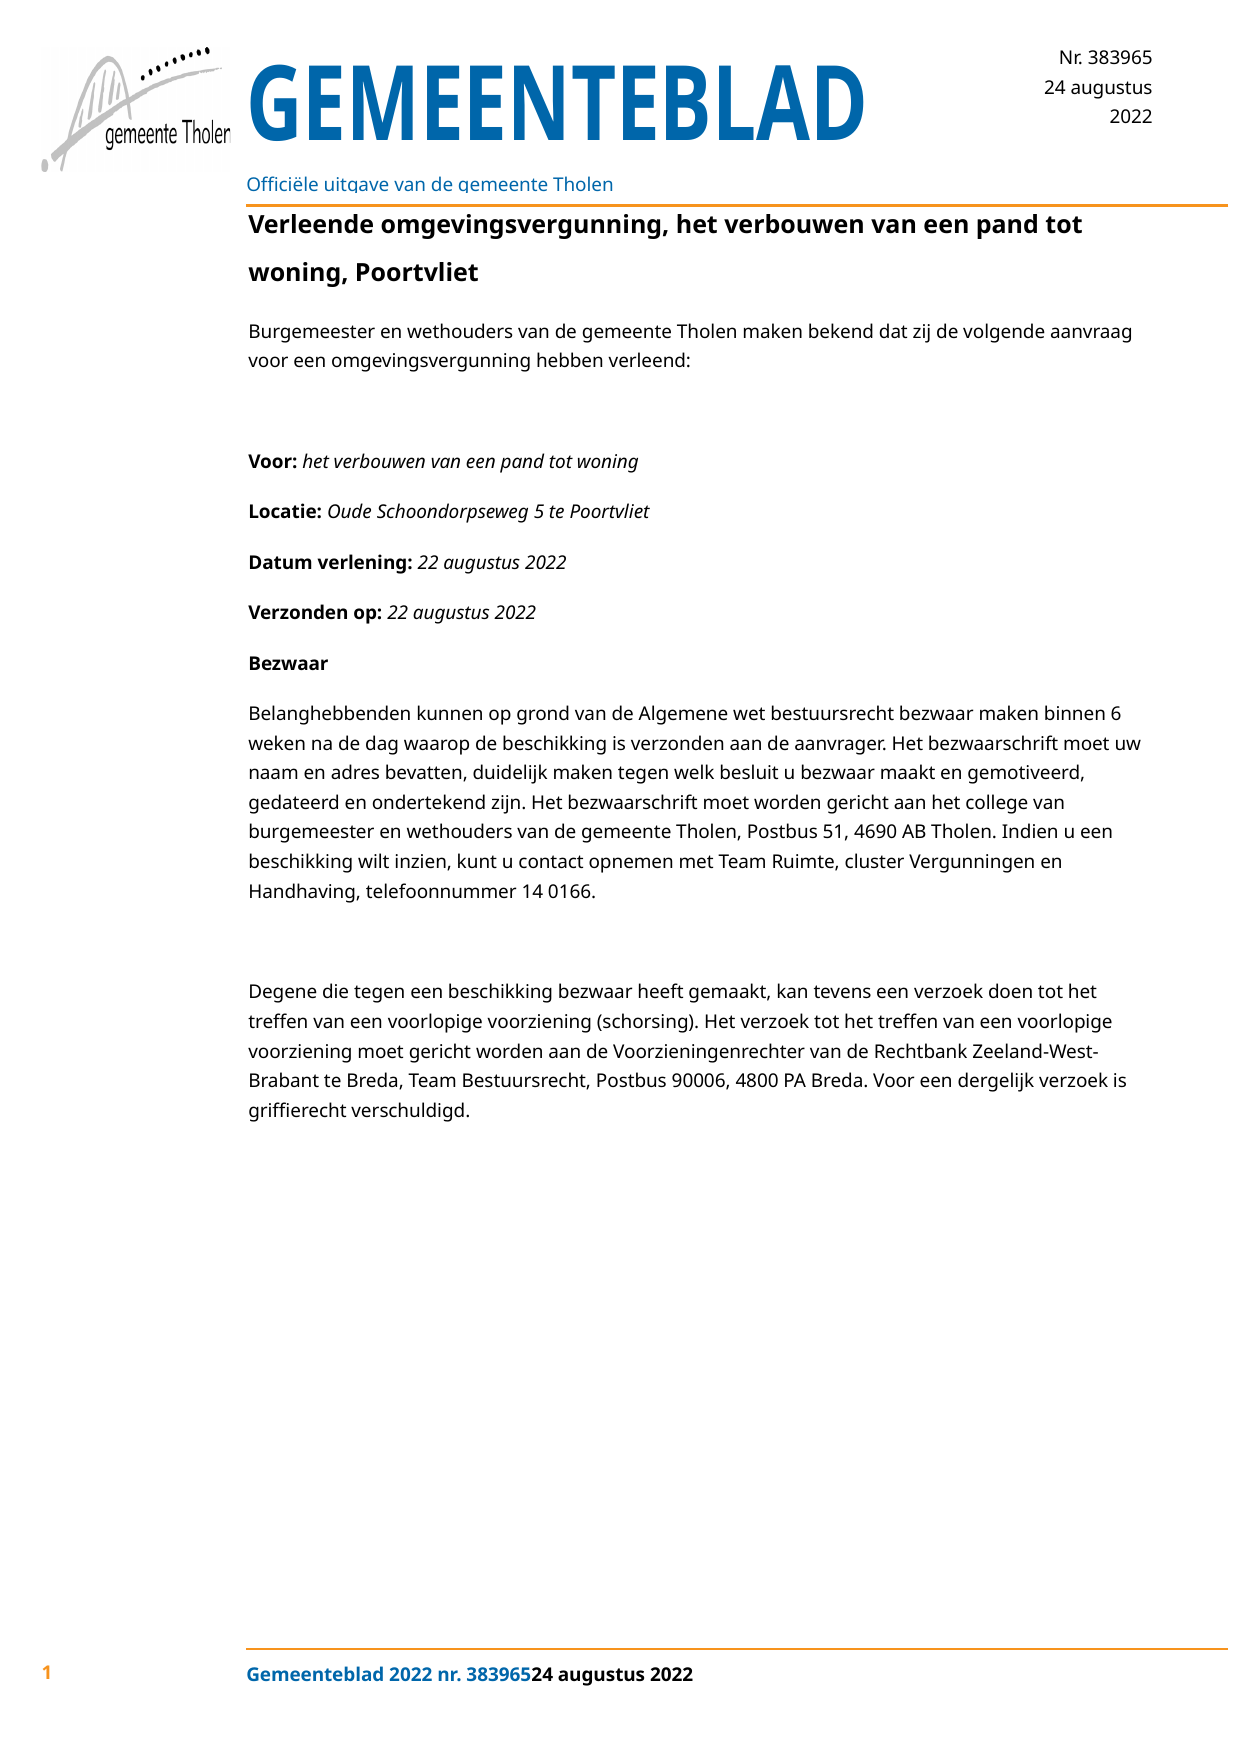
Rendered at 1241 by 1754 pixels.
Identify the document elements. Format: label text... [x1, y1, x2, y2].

text Locatie: Oude Schoondorpseweg 5 te Poortvliet [248, 499, 1152, 524]
text Datum verlening: 22 augustus 2022 [248, 549, 1152, 575]
text Verleende omgevingsvergunning, het verbouwen van een pand tot woning, Poortvliet [248, 207, 1152, 288]
text Bezwaar [248, 650, 1152, 676]
text Verzonden op: 22 augustus 2022 [248, 599, 1152, 625]
picture [41, 47, 231, 172]
text Belanghebbenden kunnen op grond van de Algemene wet bestuursrecht bezwaar maken binnen 6 weken na de dag waarop de beschikking is verzonden aan de aanvrager. Het bezwaarschrift moet uw naam en adres bevatten, duidelijk maken tegen welk besluit u bezwaar maakt en gemotiveerd, gedateerd en ondertekend zijn. Het bezwaarschrift moet worden gericht aan het college van burgemeester en wethouders van de gemeente Tholen, Postbus 51, 4690 AB Tholen. Indien u een beschikking wilt inzien, kunt u contact opnemen met Team Ruimte, cluster Vergunningen en Handhaving, telefoonnummer 14 0166. [248, 700, 1152, 904]
text Degene die tegen een beschikking bezwaar heeft gemaakt, kan tevens een verzoek doen tot het treffen van een voorlopige voorziening (schorsing). Het verzoek tot het treffen van een voorlopige voorziening moet gericht worden aan de Voorzieningenrechter van de Rechtbank Zeeland-West-Brabant te Breda, Team Bestuursrecht, Postbus 90006, 4800 PA Breda. Voor een dergelijk verzoek is griffierecht verschuldigd. [248, 979, 1152, 1123]
text Voor: het verbouwen van een pand tot woning [248, 448, 1152, 474]
text Burgemeester en wethouders van de gemeente Tholen maken bekend dat zij de volgende aanvraag voor een omgevingsvergunning hebben verleend: [248, 318, 1152, 373]
